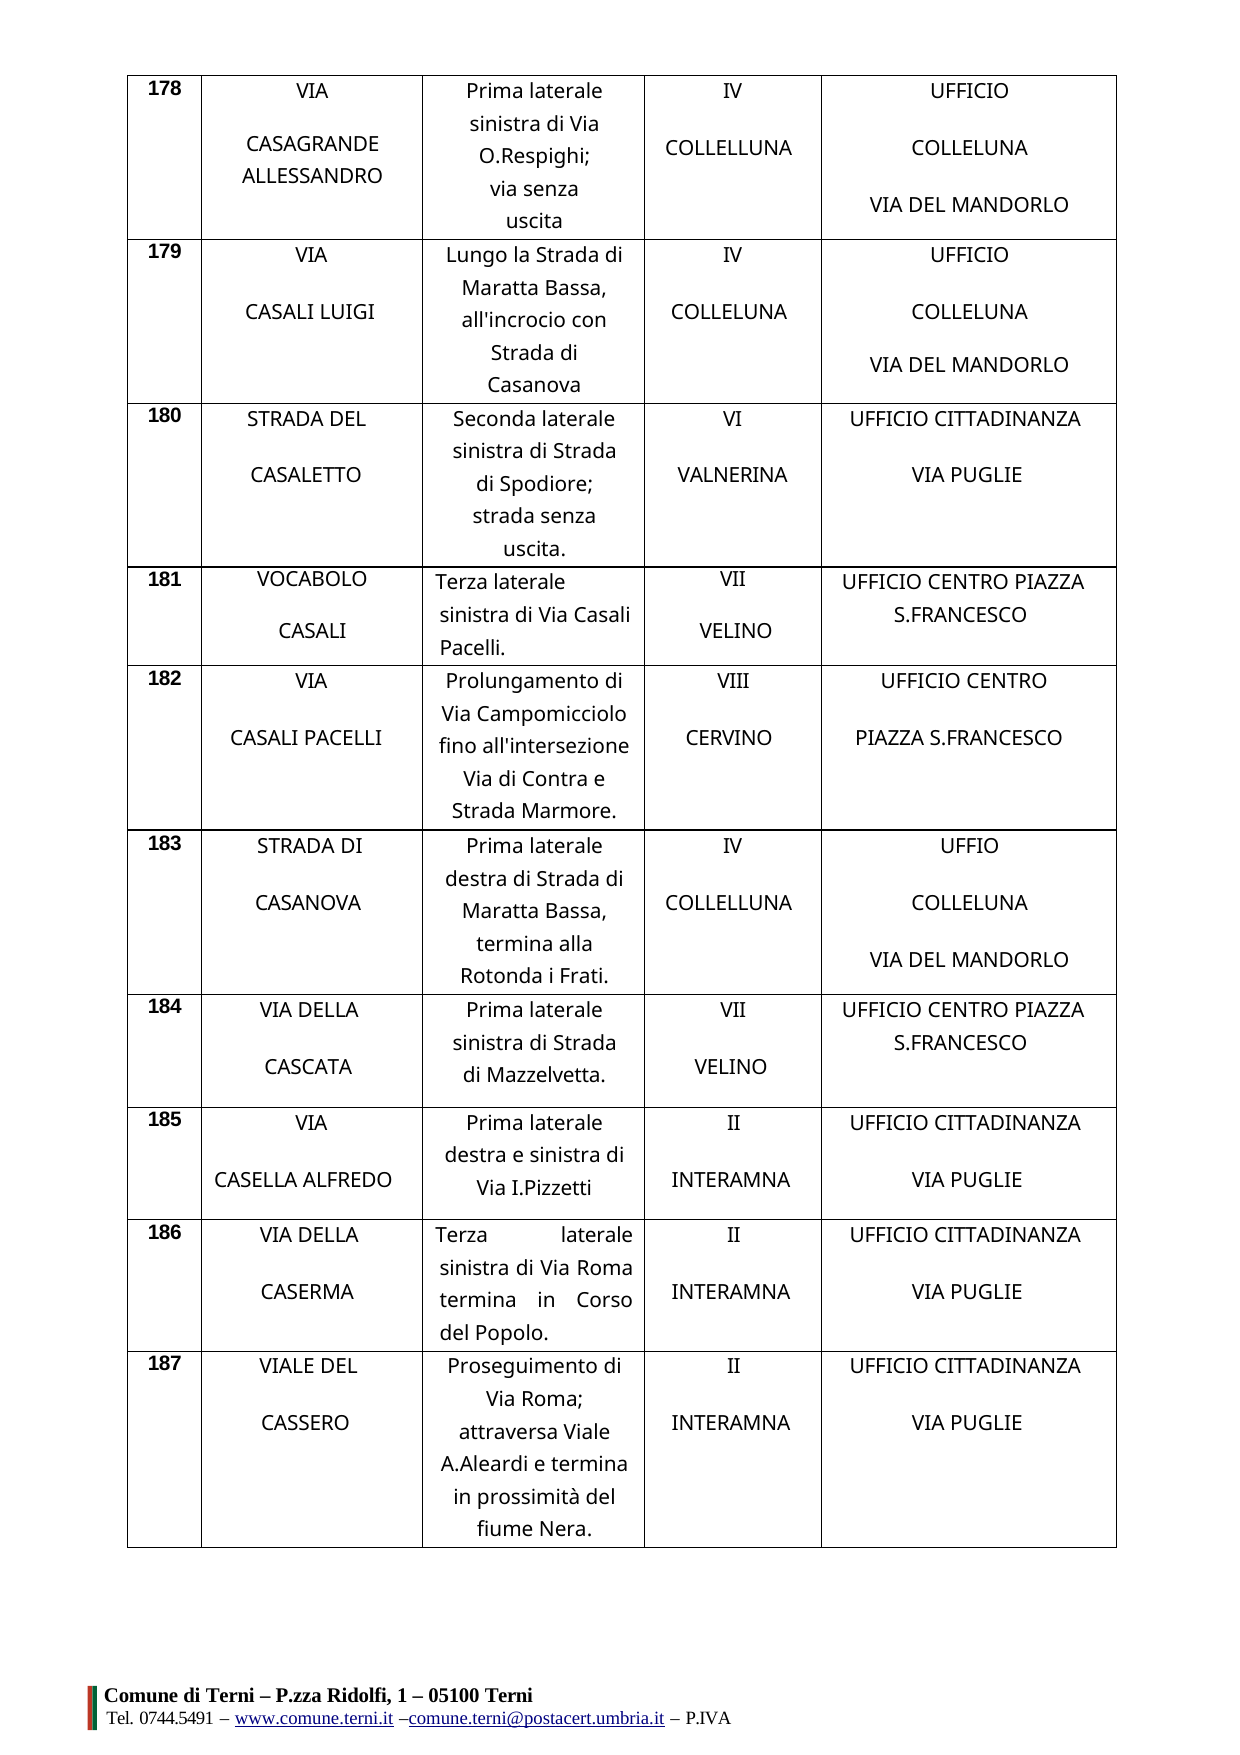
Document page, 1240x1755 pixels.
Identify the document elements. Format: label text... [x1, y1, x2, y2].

table_cell UFFICIO CITTADINANZA VIA PUGLIE [822, 1220, 1116, 1351]
table_cell Prolungamento di Via Campomicciolo fino all'intersezione Via di Contra e Strada Marmore. [423, 666, 644, 829]
table_cell 182 [128, 666, 201, 829]
table_cell Terza laterale sinistra di Via Casali Pacelli. [423, 568, 644, 665]
table_cell VOCABOLO CASALI [202, 568, 422, 665]
table_cell UFFICIO CITTADINANZA VIA PUGLIE [822, 404, 1116, 566]
table_header UFFIO COLLELUNA VIA DEL MANDORLO [822, 831, 1116, 994]
table_cell VIA CASALI LUIGI [202, 240, 422, 403]
table_cell UFFICIO CENTRO PIAZZA S.FRANCESCO [822, 568, 1116, 665]
table_cell UFFICIO COLLELUNA VIA DEL MANDORLO [822, 240, 1116, 403]
table_cell II INTERAMNA [645, 1352, 821, 1547]
table_header STRADA DI CASANOVA [202, 831, 422, 994]
table_cell UFFICIO COLLELUNA VIA DEL MANDORLO [822, 76, 1116, 239]
table_cell IV COLLELUNA [645, 240, 821, 403]
table_cell II INTERAMNA [645, 1108, 821, 1219]
table_cell UFFICIO CITTADINANZA VIA PUGLIE [822, 1352, 1116, 1547]
table_cell Prima laterale destra e sinistra di Via I.Pizzetti [423, 1108, 644, 1219]
table_header Prima laterale destra di Strada di Maratta Bassa, termina alla Rotonda i Frati. [423, 831, 644, 994]
table_cell VIII CERVINO [645, 666, 821, 829]
table_cell VII VELINO [645, 995, 821, 1107]
table_cell 187 [128, 1352, 201, 1547]
table_cell Prima laterale sinistra di Via O.Respighi; via senza uscita [423, 76, 644, 239]
table_cell VI VALNERINA [645, 404, 821, 566]
table_cell IV COLLELLUNA [645, 76, 821, 239]
table_cell VIA DELLA CASERMA [202, 1220, 422, 1351]
table_cell STRADA DEL CASALETTO [202, 404, 422, 566]
table_cell UFFICIO CENTRO PIAZZA S.FRANCESCO [822, 666, 1116, 829]
table_cell 181 [128, 568, 201, 665]
table_cell 184 [128, 995, 201, 1107]
table_cell VIALE DEL CASSERO [202, 1352, 422, 1547]
table_cell Prima laterale sinistra di Strada di Mazzelvetta. [423, 995, 644, 1107]
table_cell UFFICIO CITTADINANZA VIA PUGLIE [822, 1108, 1116, 1219]
table_cell Terza laterale sinistra di Via Roma termina in Corso del Popolo. [423, 1220, 644, 1351]
table_cell Proseguimento di Via Roma; attraversa Viale A.Aleardi e termina in prossimità del fiume Nera. [423, 1352, 644, 1547]
table_cell VIA CASAGRANDE ALLESSANDRO [202, 76, 422, 239]
table_cell 186 [128, 1220, 201, 1351]
table_cell UFFICIO CENTRO PIAZZA S.FRANCESCO [822, 995, 1116, 1107]
table_header IV COLLELLUNA [645, 831, 821, 994]
table_cell VII VELINO [645, 568, 821, 665]
table_cell II INTERAMNA [645, 1220, 821, 1351]
table_header 183 [128, 831, 201, 994]
table_cell 185 [128, 1108, 201, 1219]
table_cell Lungo la Strada di Maratta Bassa, all'incrocio con Strada di Casanova [423, 240, 644, 403]
table_cell VIA CASELLA ALFREDO [202, 1108, 422, 1219]
table_cell 179 [128, 240, 201, 403]
table_cell 180 [128, 404, 201, 566]
table_cell VIA CASALI PACELLI [202, 666, 422, 829]
table_cell 178 [128, 76, 201, 239]
table_cell Seconda laterale sinistra di Strada di Spodiore; strada senza uscita. [423, 404, 644, 566]
table_cell VIA DELLA CASCATA [202, 995, 422, 1107]
